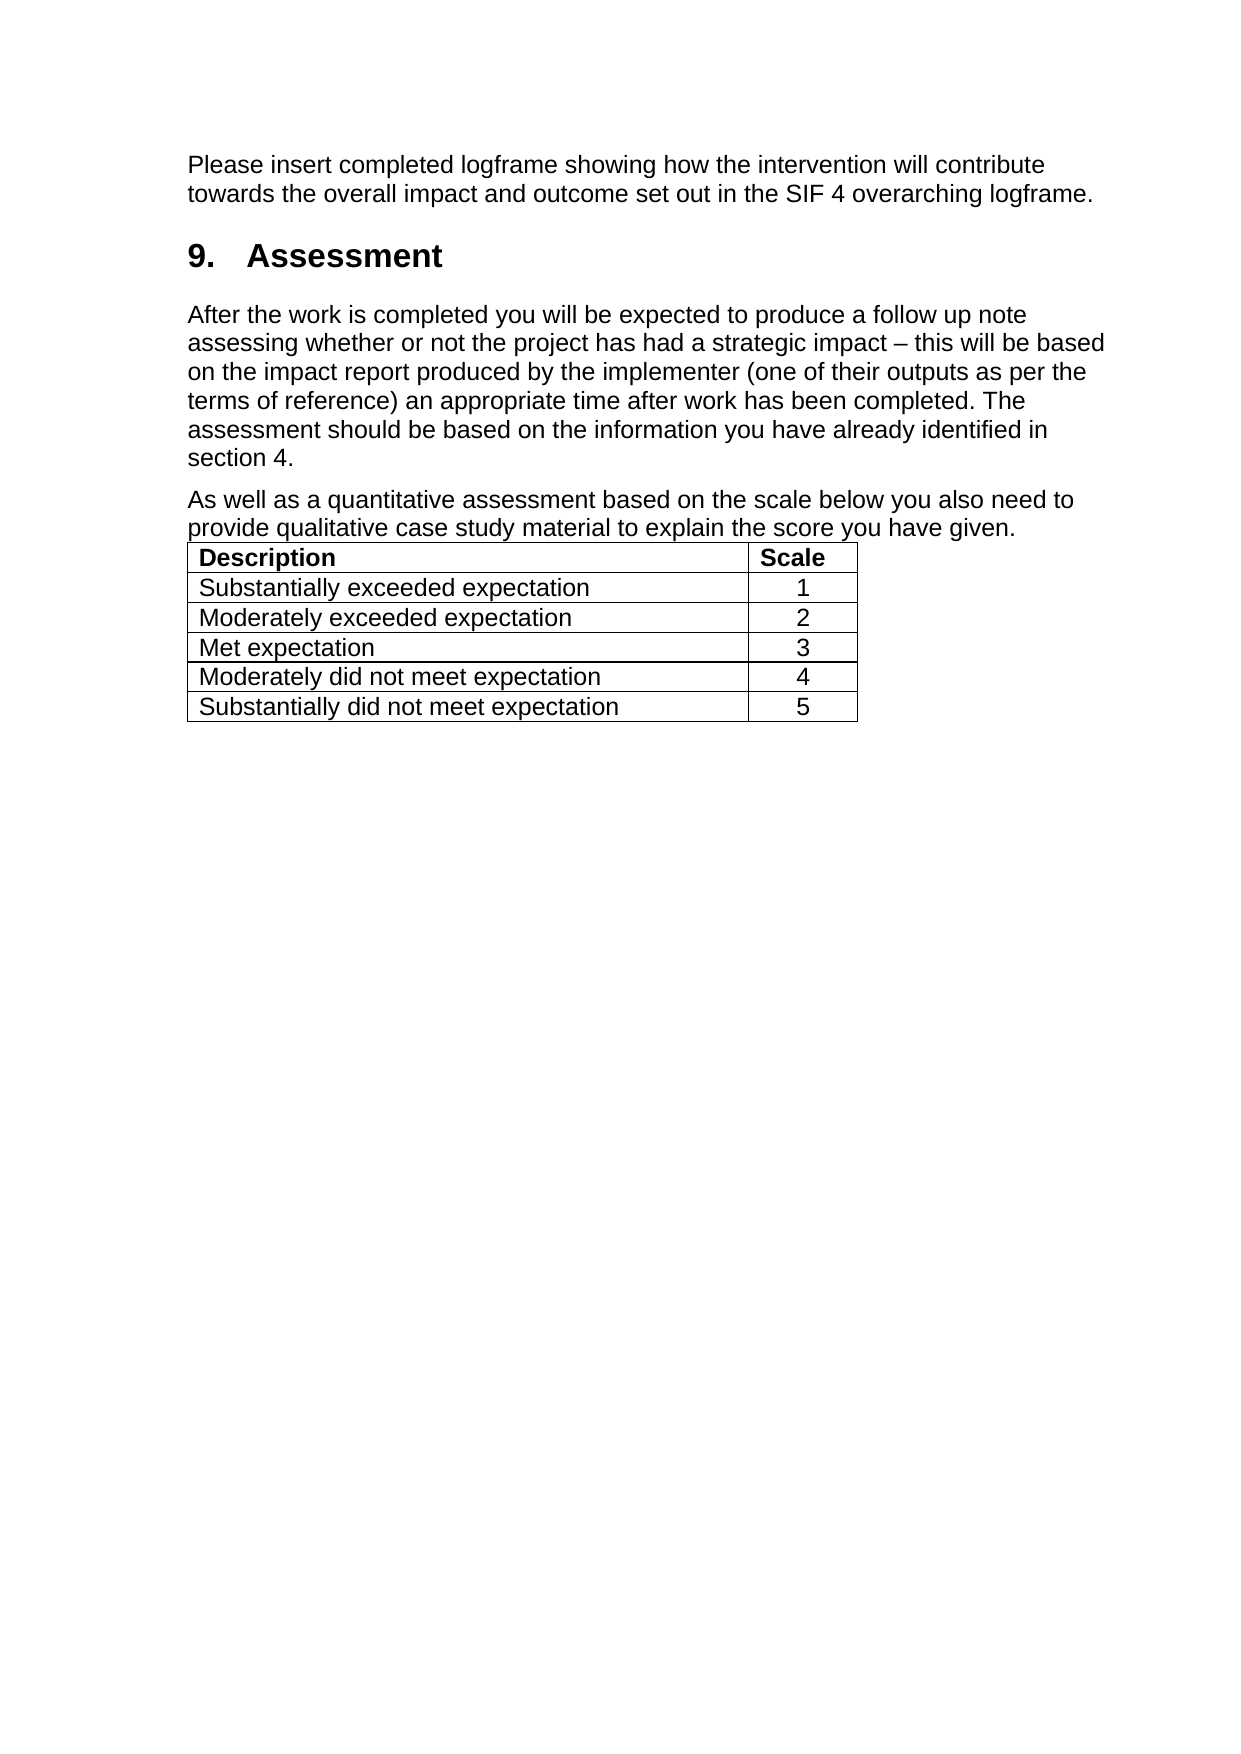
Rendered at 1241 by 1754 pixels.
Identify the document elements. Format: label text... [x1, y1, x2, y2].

table_cell 1 [749, 573, 857, 602]
table_header Scale [749, 543, 857, 572]
table_cell Substantially did not meet expectation [188, 692, 748, 721]
text As well as a quantitative assessment based on the scale below you also need to provide qualitative case study material to explain the score you have given. [187, 485, 1125, 542]
text Please insert completed logframe showing how the intervention will contribute towards the overall impact and outcome set out in the SIF 4 overarching logframe. [187, 150, 1125, 207]
table_cell 4 [749, 663, 857, 691]
table_cell Moderately exceeded expectation [188, 603, 748, 632]
table_cell 5 [749, 692, 857, 721]
table_cell 3 [749, 633, 857, 661]
subtitle Assessment [187, 236, 1125, 275]
text After the work is completed you will be expected to produce a follow up note assessing whether or not the project has had a strategic impact – this will be based on the impact report produced by the implementer (one of their outputs as per the terms of reference) an appropriate time after work has been completed. The assessment should be based on the information you have already identified in section 4. [187, 300, 1125, 472]
table_cell 2 [749, 603, 857, 632]
table_cell Met expectation [188, 633, 748, 661]
table_cell Moderately did not meet expectation [188, 663, 748, 691]
table_header Description [188, 543, 748, 572]
table_cell Substantially exceeded expectation [188, 573, 748, 602]
